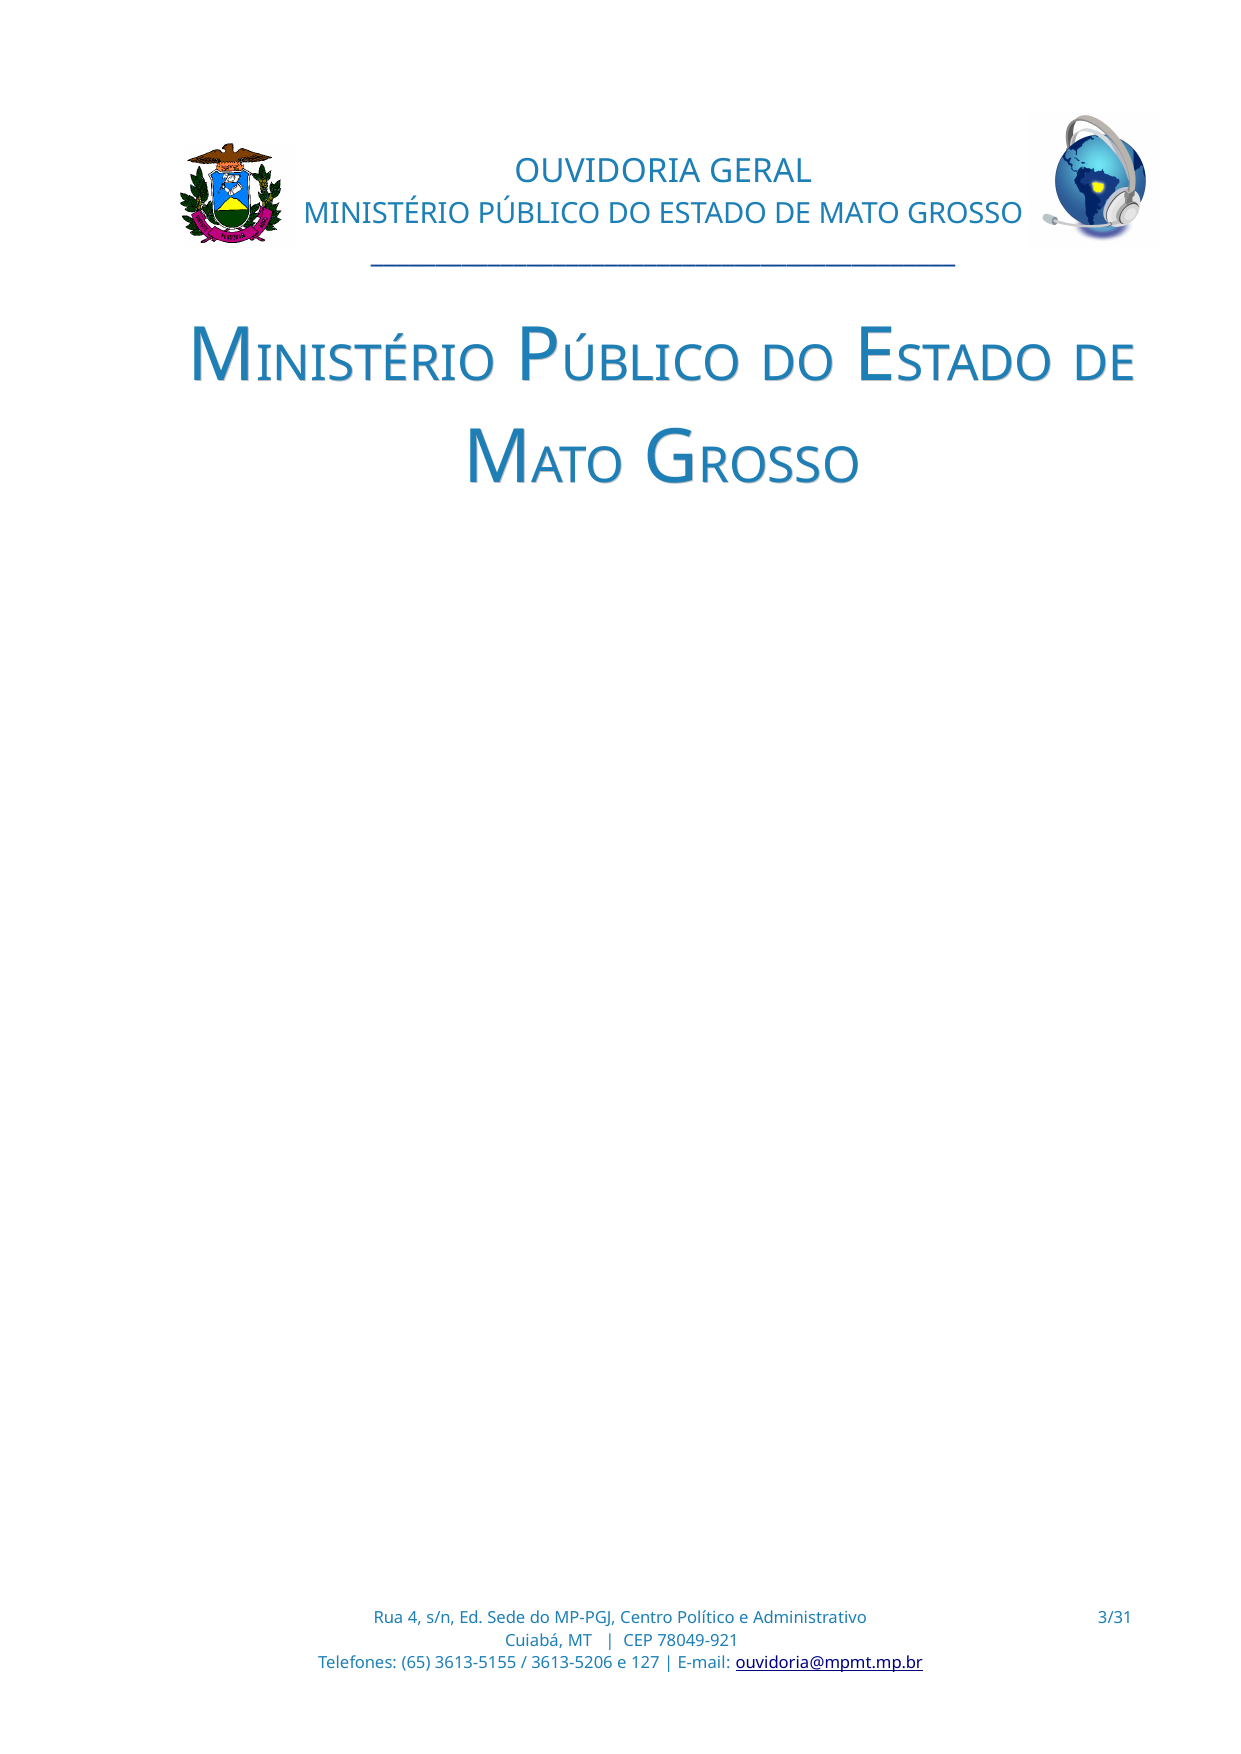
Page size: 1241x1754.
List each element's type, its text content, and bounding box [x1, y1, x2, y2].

picture [1028, 110, 1162, 247]
text Ministério Público do Estado de Mato Grosso [186, 301, 1138, 504]
picture [178, 142, 295, 251]
